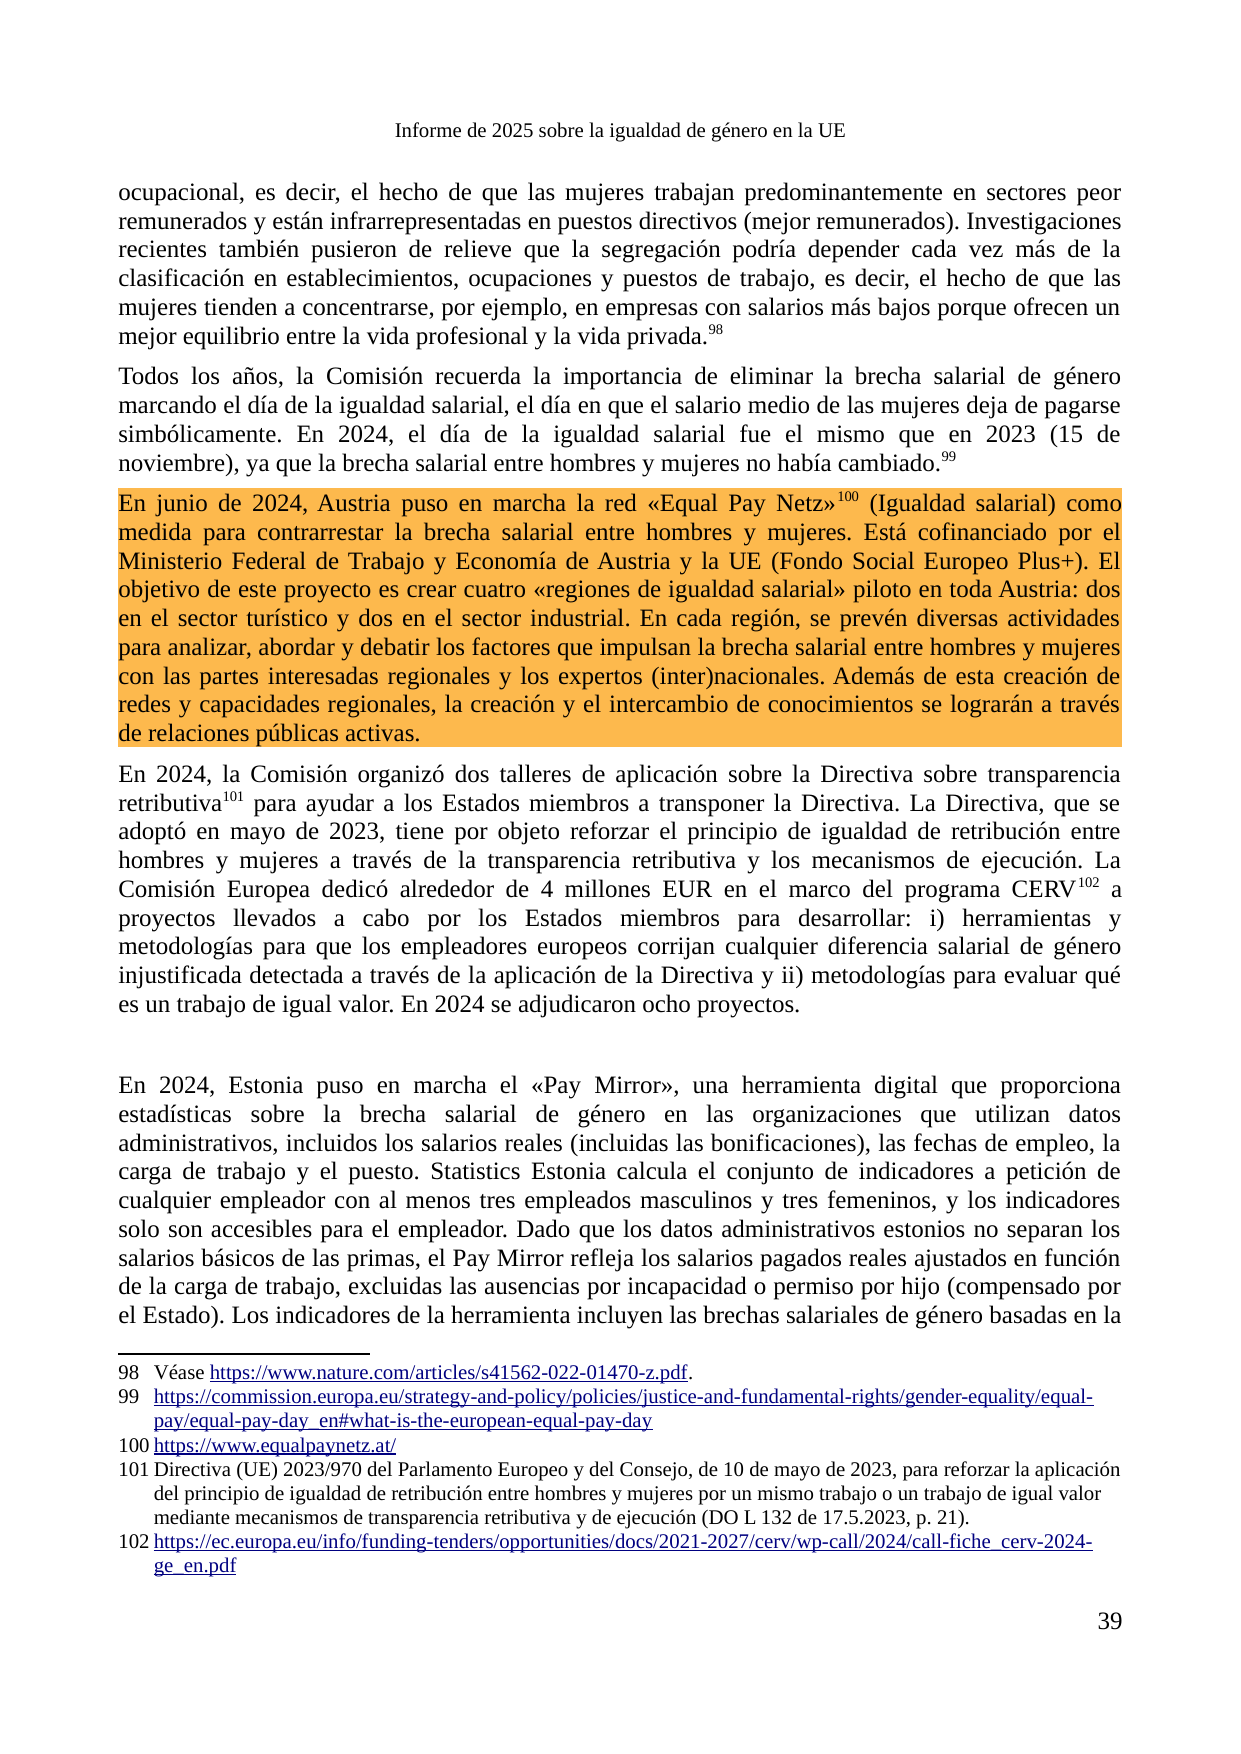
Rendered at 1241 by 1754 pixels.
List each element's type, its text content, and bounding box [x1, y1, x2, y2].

text Es importante recordar que, a veces, una brecha salarial de género muy baja o incluso negativa, es decir, una situación en la que los ingresos brutos medios por hora de las mujeres son superiores a los de los hombres, podría estar vinculada a un sesgo de autoselección cuando la tasa de empleo es significativamente más baja para las mujeres que para los hombres. En otras palabras, en algunos Estados miembros, son principalmente las mujeres con niveles de educación comparativamente más altos y, por lo tanto, salarios más altos, las que participan en el mercado laboral. También es importante recordar que la brecha salarial de género no mide la «discriminación salarial de género». En su forma no ajustada, simplemente mide la diferencia entre la media de todos los ingresos de hombres y mujeres, cubriendo también las diferencias resultantes de la segregación sectorial y ocupacional, es decir, el hecho de que las mujeres trabajan predominantemente en sectores peor remunerados y están infrarrepresentadas en puestos directivos (mejor remunerados). Investigaciones recientes también pusieron de relieve que la segregación podría depender cada vez más de la clasificación en establecimientos, ocupaciones y puestos de trabajo, es decir, el hecho de que las mujeres tienden a concentrarse, por ejemplo, en empresas con salarios más bajos porque ofrecen un mejor equilibrio entre la vida profesional y la vida privada. [118, 177, 1122, 349]
text https://ec.europa.eu/info/funding-tenders/opportunities/docs/2021-2027/cerv/wp-call/2024/call-fiche_cerv-2024-ge_en.pdf [118, 1529, 1122, 1577]
text https://commission.europa.eu/strategy-and-policy/policies/justice-and-fundamental-rights/gender-equality/equal-pay/equal-pay-day_en#what-is-the-european-equal-pay-day [118, 1384, 1122, 1432]
text En 2024, Estonia puso en marcha el «Pay Mirror», una herramienta digital que proporciona estadísticas sobre la brecha salarial de género en las organizaciones que utilizan datos administrativos, incluidos los salarios reales (incluidas las bonificaciones), las fechas de empleo, la carga de trabajo y el puesto. Statistics Estonia calcula el conjunto de indicadores a petición de cualquier empleador con al menos tres empleados masculinos y tres femeninos, y los indicadores solo son accesibles para el empleador. Dado que los datos administrativos estonios no separan los salarios básicos de las primas, el Pay Mirror refleja los salarios pagados reales ajustados en función de la carga de trabajo, excluidas las ausencias por incapacidad o permiso por hijo (compensado por el Estado). Los indicadores de la herramienta incluyen las brechas salariales de género basadas en la [118, 1070, 1122, 1329]
text En junio de 2024, Austria puso en marcha la red «Equal Pay Netz» (Igualdad salarial) como medida para contrarrestar la brecha salarial entre hombres y mujeres. Está cofinanciado por el Ministerio Federal de Trabajo y Economía de Austria y la UE (Fondo Social Europeo Plus+). El objetivo de este proyecto es crear cuatro «regiones de igualdad salarial» piloto en toda Austria: dos en el sector turístico y dos en el sector industrial. En cada región, se prevén diversas actividades para analizar, abordar y debatir los factores que impulsan la brecha salarial entre hombres y mujeres con las partes interesadas regionales y los expertos (inter)nacionales. Además de esta creación de redes y capacidades regionales, la creación y el intercambio de conocimientos se lograrán a través de relaciones públicas activas. [118, 488, 1122, 747]
text Véase https://www.nature.com/articles/s41562-022-01470-z.pdf. [118, 1360, 1122, 1384]
text Todos los años, la Comisión recuerda la importancia de eliminar la brecha salarial de género marcando el día de la igualdad salarial, el día en que el salario medio de las mujeres deja de pagarse simbólicamente. En 2024, el día de la igualdad salarial fue el mismo que en 2023 (15 de noviembre), ya que la brecha salarial entre hombres y mujeres no había cambiado. [118, 361, 1122, 476]
text Directiva (UE) 2023/970 del Parlamento Europeo y del Consejo, de 10 de mayo de 2023, para reforzar la aplicación del principio de igualdad de retribución entre hombres y mujeres por un mismo trabajo o un trabajo de igual valor mediante mecanismos de transparencia retributiva y de ejecución (DO L 132 de 17.5.2023, p. 21). [118, 1457, 1122, 1529]
text En 2024, la Comisión organizó dos talleres de aplicación sobre la Directiva sobre transparencia retributiva para ayudar a los Estados miembros a transponer la Directiva. La Directiva, que se adoptó en mayo de 2023, tiene por objeto reforzar el principio de igualdad de retribución entre hombres y mujeres a través de la transparencia retributiva y los mecanismos de ejecución. La Comisión Europea dedicó alrededor de 4 millones EUR en el marco del programa CERV a proyectos llevados a cabo por los Estados miembros para desarrollar: i) herramientas y metodologías para que los empleadores europeos corrijan cualquier diferencia salarial de género injustificada detectada a través de la aplicación de la Directiva y ii) metodologías para evaluar qué es un trabajo de igual valor. En 2024 se adjudicaron ocho proyectos. [118, 759, 1122, 1018]
text https://www.equalpaynetz.at/ [118, 1432, 1122, 1457]
